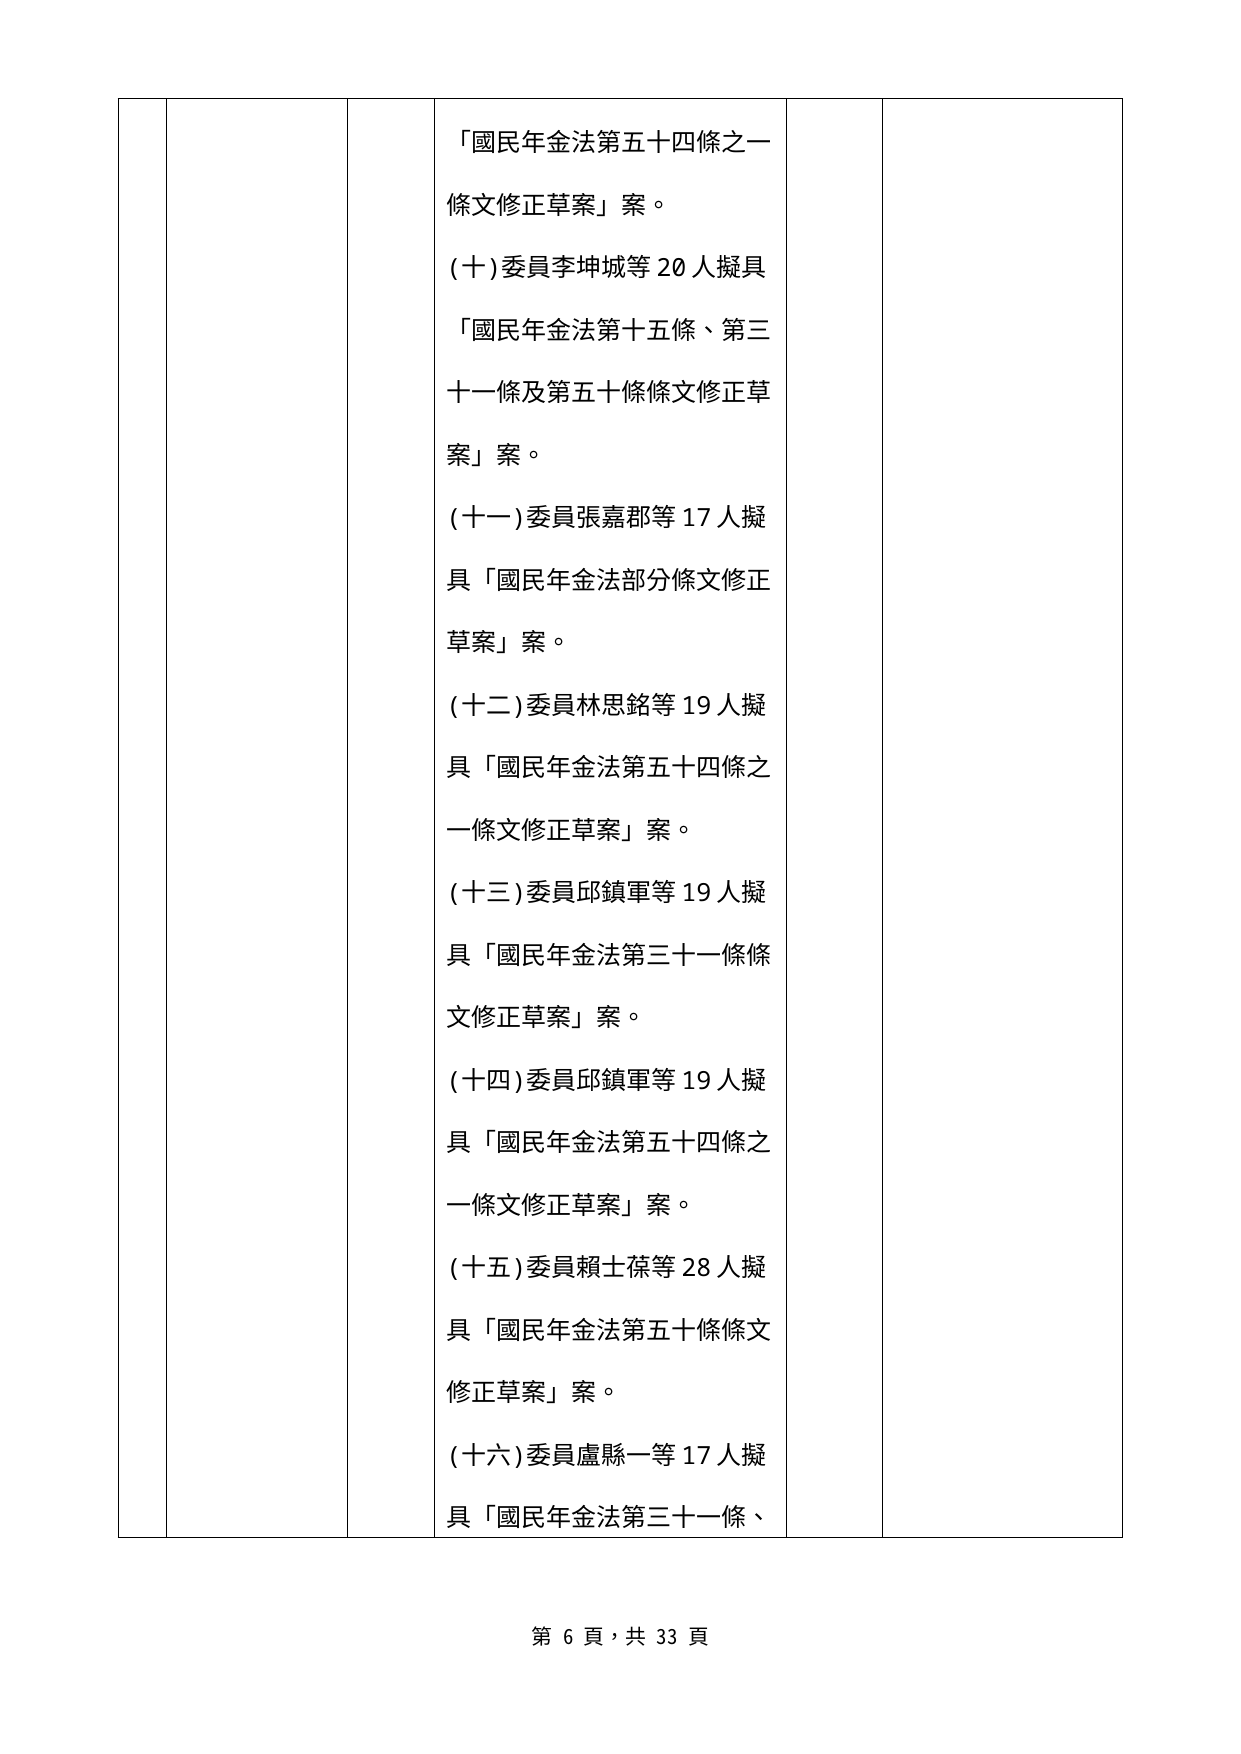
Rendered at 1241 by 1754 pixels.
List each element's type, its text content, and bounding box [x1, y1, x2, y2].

table_cell [883, 99, 1122, 1537]
table_cell [787, 99, 882, 1537]
table_cell [119, 99, 166, 1537]
table_cell 「國民年金法第五十四條之一條文修正草案」案。 (十)委員李坤城等20人擬具「國民年金法第十五條、第三十一條及第五十條條文修正草案」案。 (十一)委員張嘉郡等17人擬具「國民年金法部分條文修正草案」案。 (十二)委員林思銘等19人擬具「國民年金法第五十四條之一條文修正草案」案。 (十三)委員邱鎮軍等19人擬具「國民年金法第三十一條條文修正草案」案。 (十四)委員邱鎮軍等19人擬具「國民年金法第五十四條之一條文修正草案」案。 (十五)委員賴士葆等28人擬具「國民年金法第五十條條文修正草案」案。 (十六)委員盧縣一等17人擬具「國民年金法第三十一條、 [435, 99, 786, 1537]
table_cell [348, 99, 434, 1537]
table_cell [167, 99, 347, 1537]
